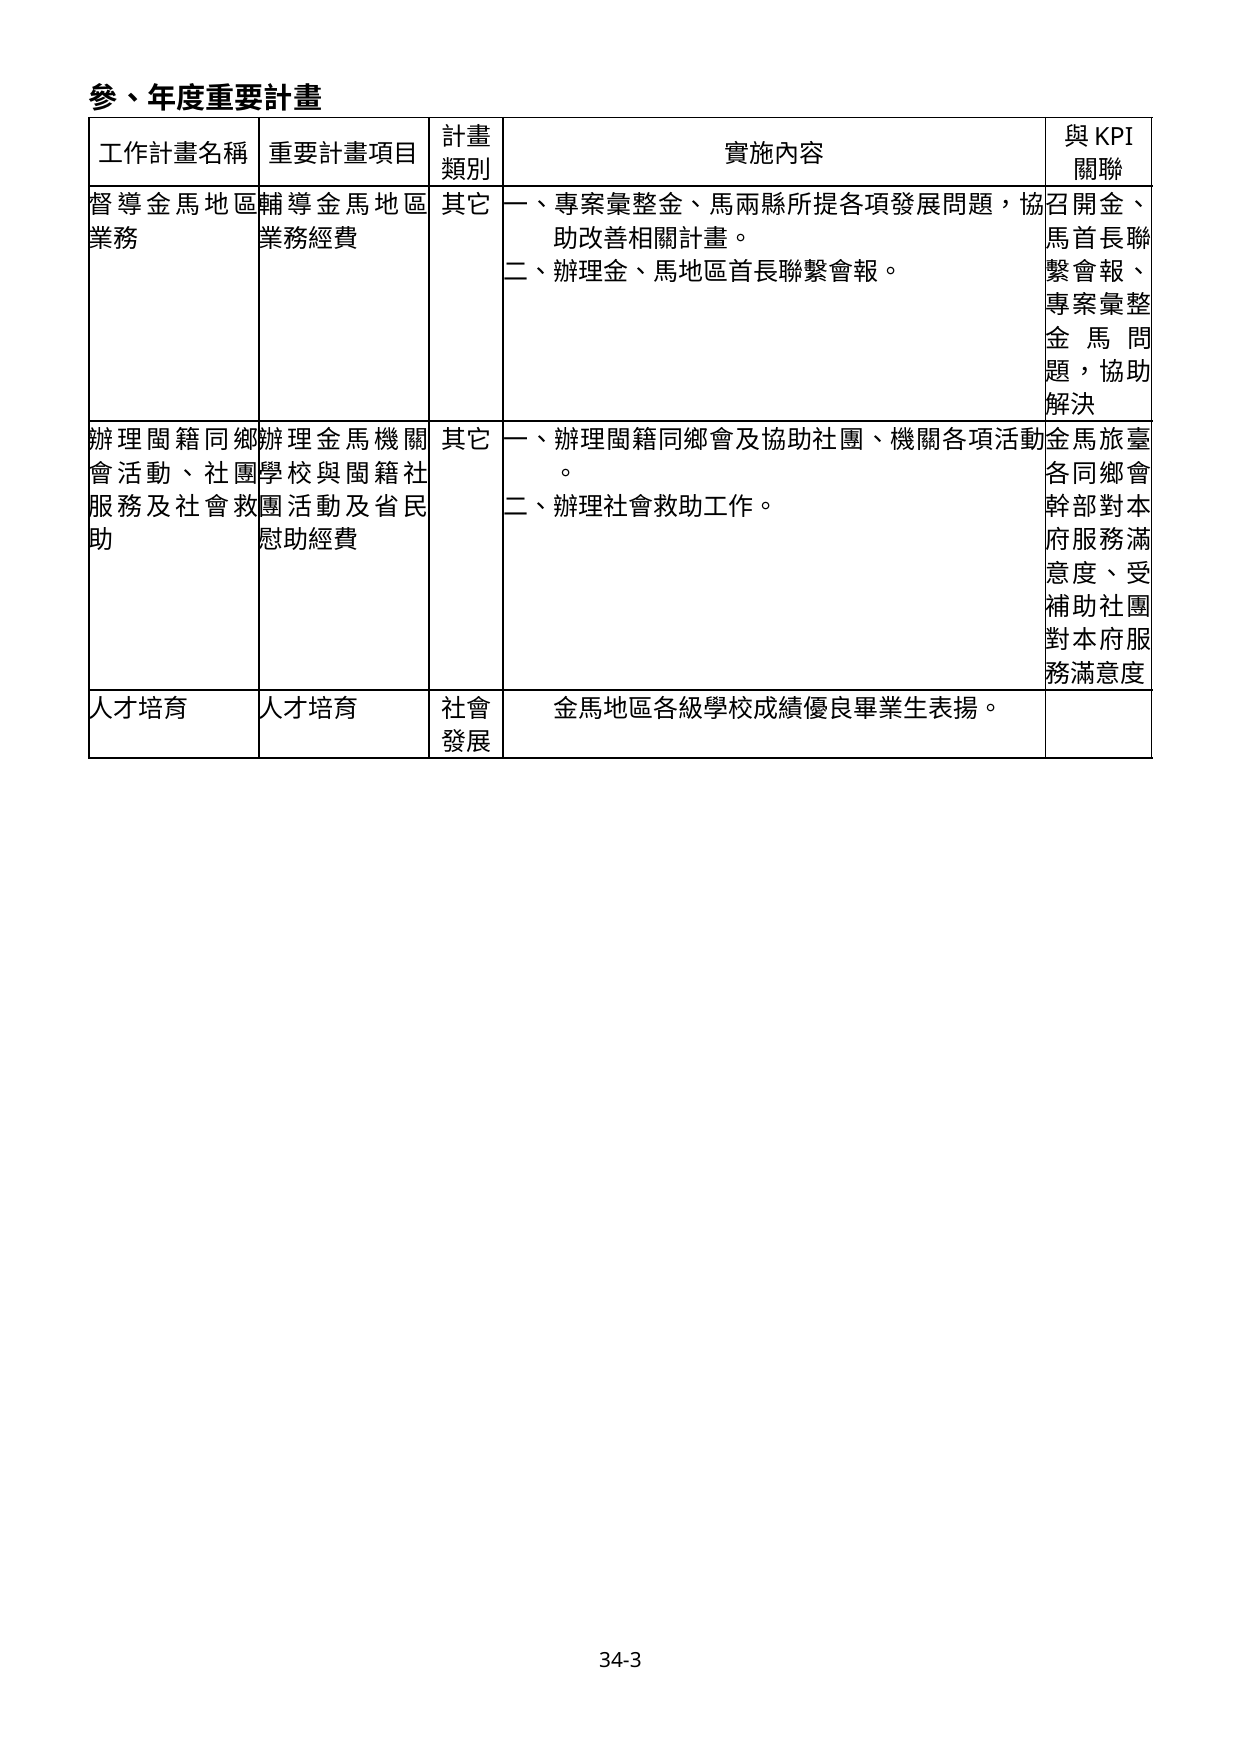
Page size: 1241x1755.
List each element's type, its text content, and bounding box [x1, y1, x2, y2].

table_cell 督導金馬地區業務 [90, 187, 258, 420]
table_cell 辦理閩籍同鄉會活動、社團服務及社會救助 [90, 422, 258, 689]
table_cell 人才培育 [90, 691, 258, 757]
table_cell 一、辦理閩籍同鄉會及協助社團、機關各項活動。 二、辦理社會救助工作。 [504, 422, 1045, 689]
table_cell 其它 [430, 187, 502, 420]
table_cell 輔導金馬地區業務經費 [260, 187, 428, 420]
text 參、年度重要計畫 [89, 75, 1152, 117]
table_header 實施內容 [504, 118, 1045, 185]
table_header 重要計畫項目 [260, 118, 428, 185]
table_header 計畫類別 [430, 118, 502, 185]
table_cell 辦理金馬機關學校與閩籍社團活動及省民慰助經費 [260, 422, 428, 689]
table_cell 其它 [430, 422, 502, 689]
table_header 與KPI 關聯 [1046, 118, 1151, 185]
table_cell 一、專案彙整金、馬兩縣所提各項發展問題，協助改善相關計畫。 二、辦理金、馬地區首長聯繫會報。 [504, 187, 1045, 420]
table_header 工作計畫名稱 [90, 118, 258, 185]
table_cell [1046, 691, 1151, 757]
table_cell 召開金、馬首長聯繫會報、專案彙整金馬問題，協助解決 [1046, 187, 1151, 420]
table_cell 社會發展 [430, 691, 502, 757]
table_cell 人才培育 [260, 691, 428, 757]
table_cell 金馬旅臺各同鄉會幹部對本府服務滿意度、受補助社團對本府服務滿意度 [1046, 422, 1151, 689]
table_cell 金馬地區各級學校成績優良畢業生表揚。 [504, 691, 1045, 757]
